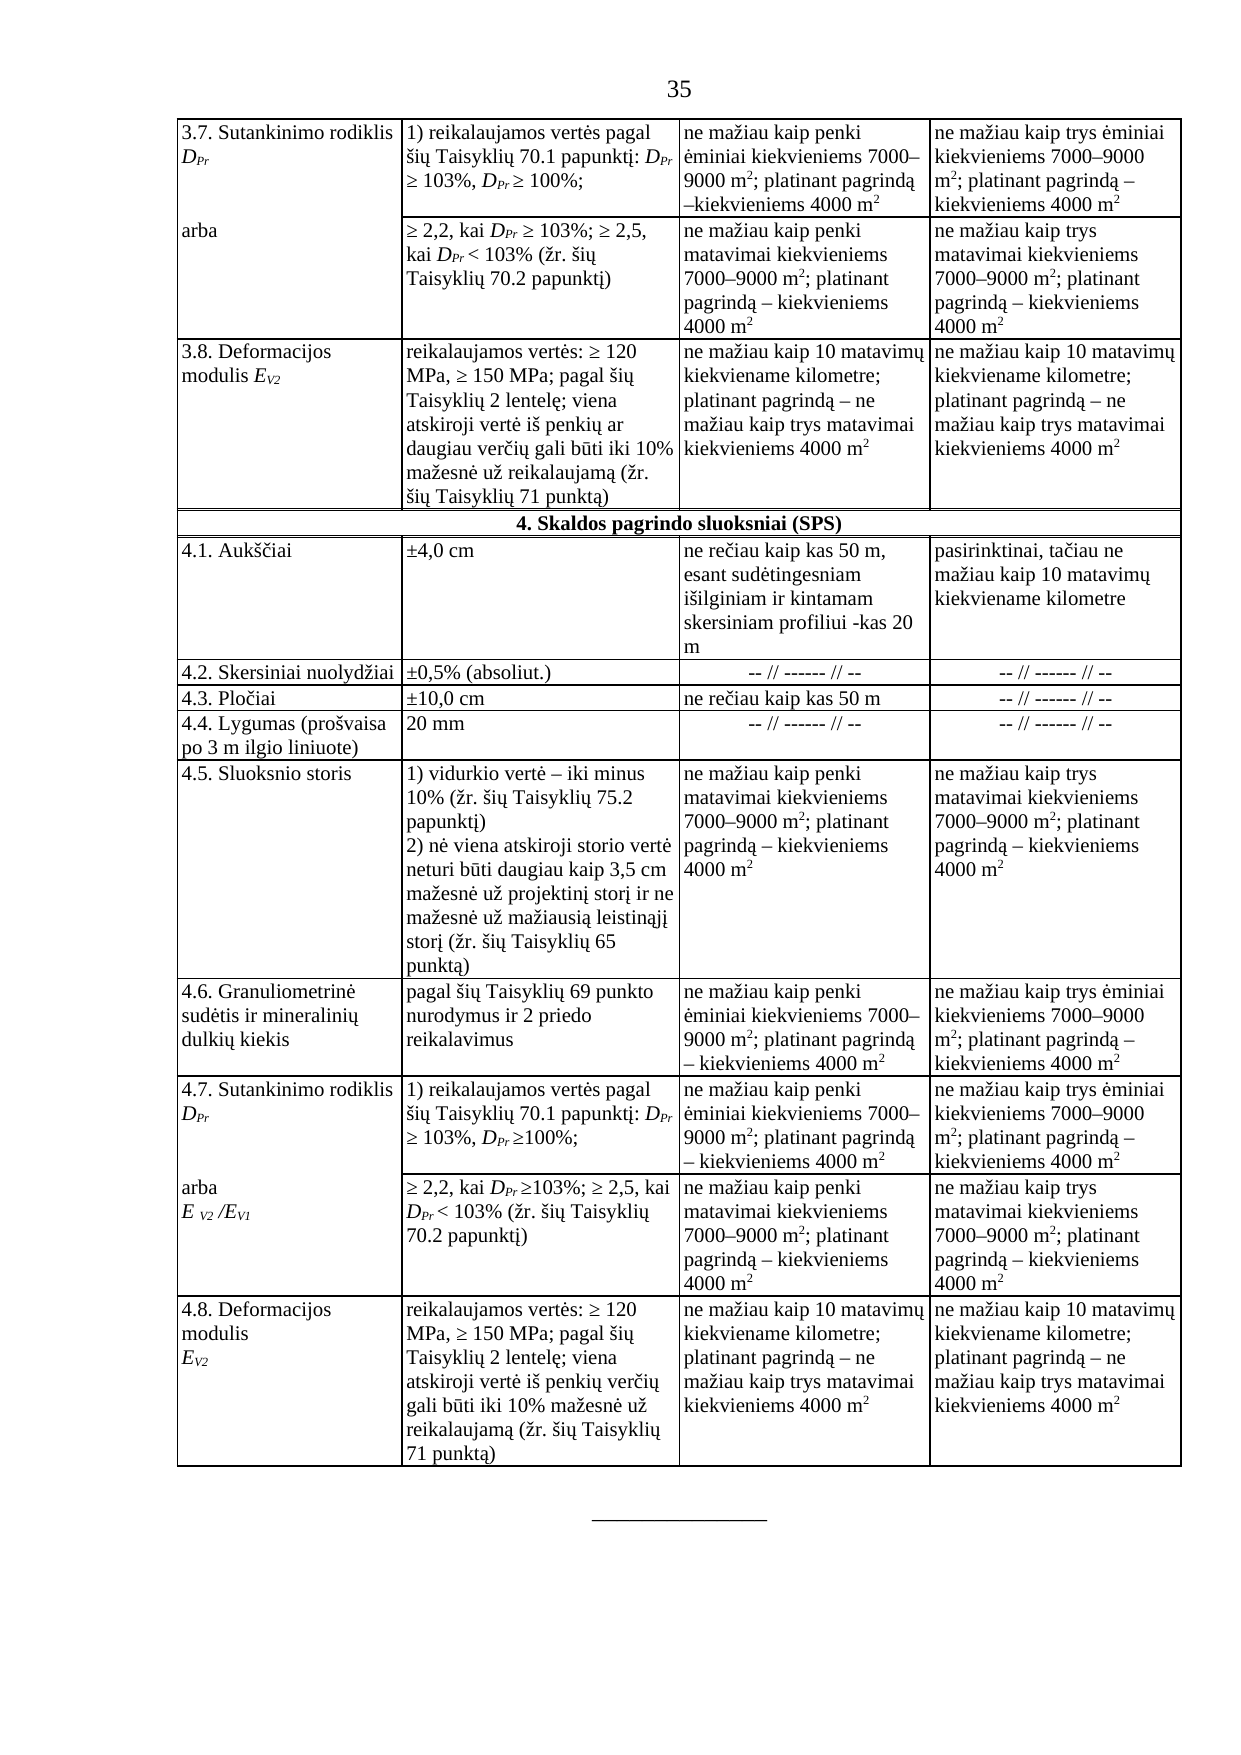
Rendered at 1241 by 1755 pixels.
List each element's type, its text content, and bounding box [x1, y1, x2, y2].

table_cell 20 mm [403, 711, 679, 759]
table_cell ne mažiau kaip 10 matavimų kiekviename kilometre; platinant pagrindą – ne mažiau kaip trys matavimai kiekvieniems 4000 m2 [931, 340, 1180, 508]
text ______________ [177, 1495, 1181, 1524]
table_cell arba [178, 216, 401, 338]
table_cell 3.7. Sutankinimo rodiklis DPr [178, 120, 401, 216]
table_cell 4.7. Sutankinimo rodiklis DPr [178, 1077, 401, 1173]
table_cell ne mažiau kaip 10 matavimų kiekviename kilometre; platinant pagrindą – ne mažiau kaip trys matavimai kiekvieniems 4000 m2 [931, 1297, 1180, 1465]
table_cell ne mažiau kaip 10 matavimų kiekviename kilometre; platinant pagrindą – ne mažiau kaip trys matavimai kiekvieniems 4000 m2 [680, 340, 929, 508]
table_cell 4.8. Deformacijos modulis EV2 [178, 1297, 401, 1465]
table_cell ±4,0 cm [403, 538, 679, 658]
table_cell ≥ 2,2, kai DPr ≥ 103%; ≥ 2,5, kai DPr < 103% (žr. šių Taisyklių 70.2 papunktį) [403, 218, 679, 338]
table_cell -- // ------ // -- [680, 711, 929, 759]
table_cell ne mažiau kaip 10 matavimų kiekviename kilometre; platinant pagrindą – ne mažiau kaip trys matavimai kiekvieniems 4000 m2 [680, 1297, 929, 1465]
table_cell pagal šių Taisyklių 69 punkto nurodymus ir 2 priedo reikalavimus [403, 979, 679, 1075]
table_cell arba E V2 /EV1 [178, 1173, 401, 1295]
table_cell ne mažiau kaip trys matavimai kiekvieniems 7000–9000 m2; platinant pagrindą – kiekvieniems 4000 m2 [931, 761, 1180, 977]
table_cell ≥ 2,2, kai DPr ≥103%; ≥ 2,5, kai DPr < 103% (žr. šių Taisyklių 70.2 papunktį) [403, 1175, 679, 1295]
table_cell 1) reikalaujamos vertės pagal šių Taisyklių 70.1 papunktį: DPr ≥ 103%, DPr ≥ 100%; [403, 120, 679, 216]
table_cell 4.1. Aukščiai [178, 538, 401, 658]
table_cell -- // ------ // -- [931, 711, 1180, 759]
table_cell pasirinktinai, tačiau ne mažiau kaip 10 matavimų kiekviename kilometre [931, 538, 1180, 658]
table_cell 3.8. Deformacijos modulis EV2 [178, 340, 401, 508]
table_cell 4.6. Granuliometrinė sudėtis ir mineralinių dulkių kiekis [178, 979, 401, 1075]
table_cell ne mažiau kaip penki matavimai kiekvieniems 7000–9000 m2; platinant pagrindą – kiekvieniems 4000 m2 [680, 761, 929, 977]
table_cell 4.5. Sluoksnio storis [178, 761, 401, 977]
table_cell 1) reikalaujamos vertės pagal šių Taisyklių 70.1 papunktį: DPr ≥ 103%, DPr ≥100%; [403, 1077, 679, 1173]
